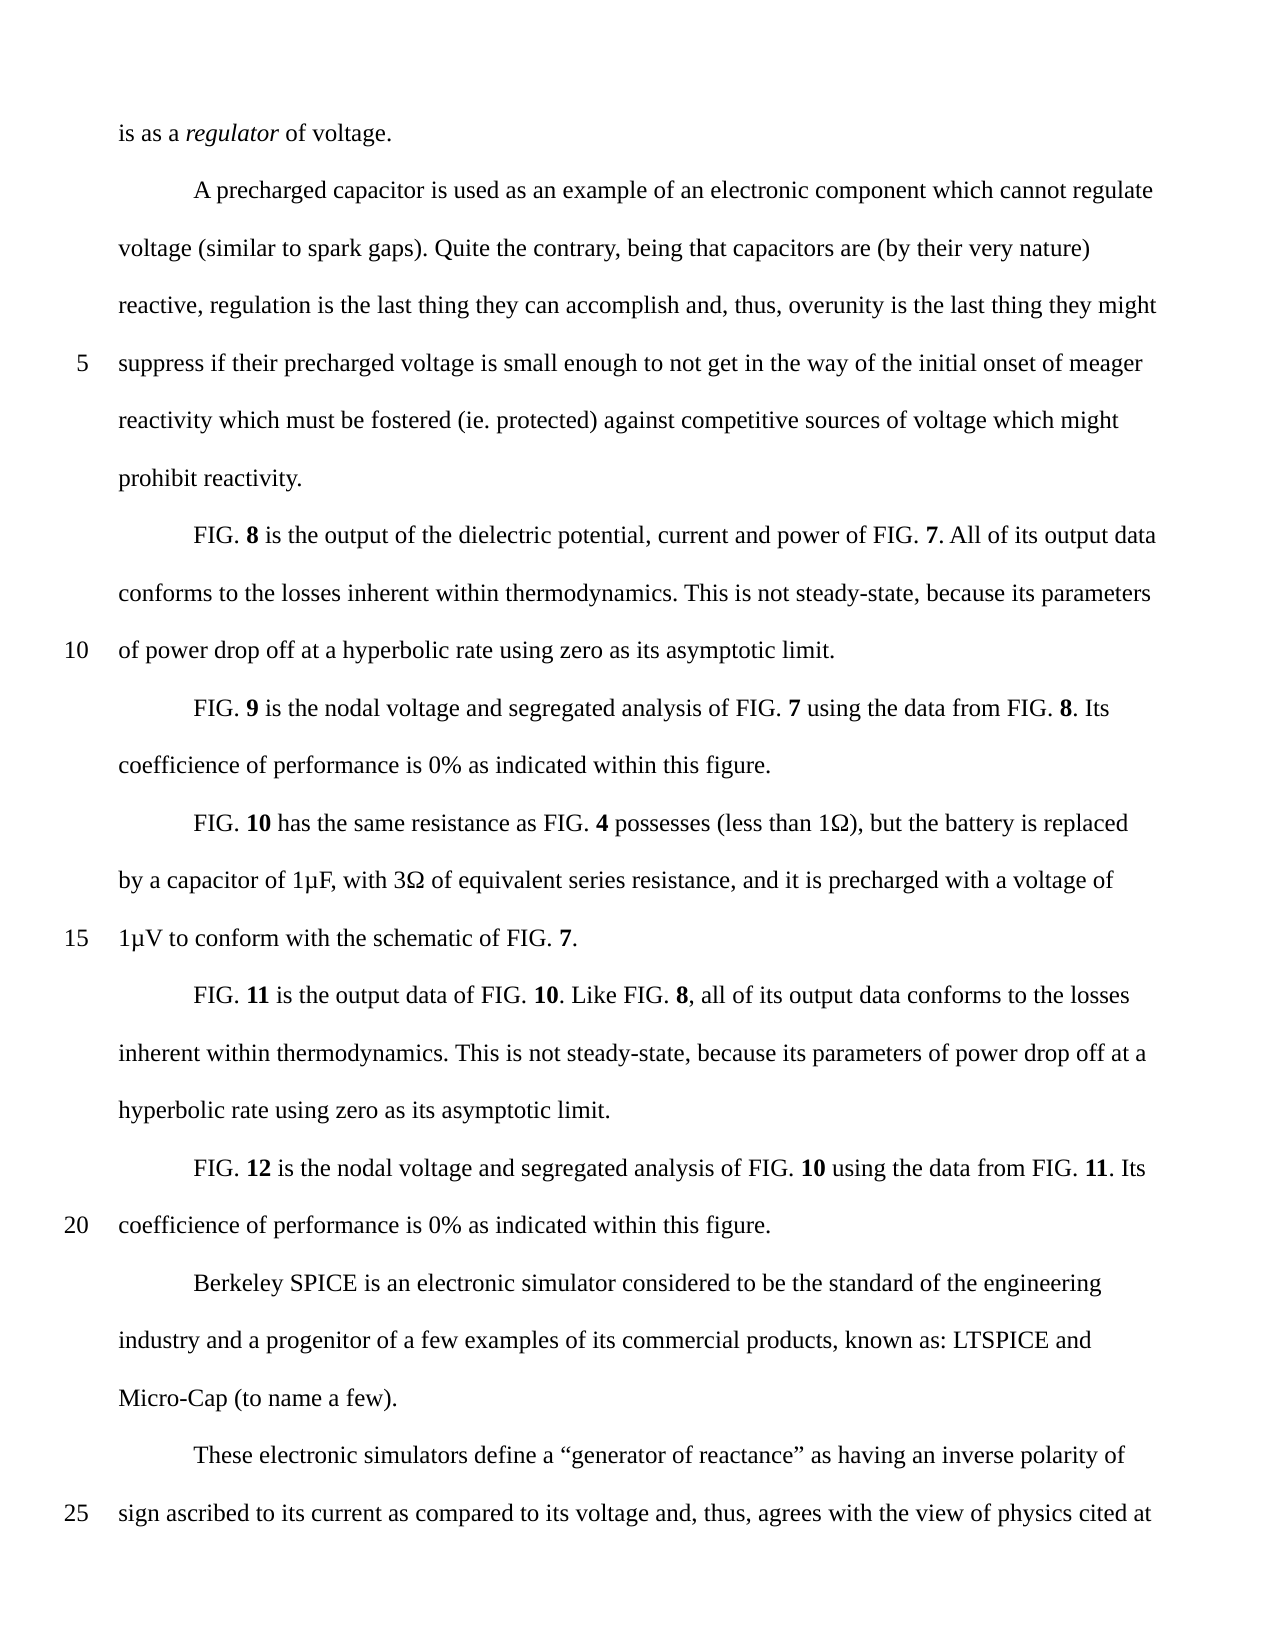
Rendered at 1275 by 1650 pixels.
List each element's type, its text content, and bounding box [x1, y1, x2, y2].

text FIG. 9 is the nodal voltage and segregated analysis of FIG. 7 using the data from FIG. 8. Its coefficience of performance is 0% as indicated within this figure. [118, 693, 1157, 779]
text FIG. 11 is the output data of FIG. 10. Like FIG. 8, all of its output data conforms to the losses inherent within thermodynamics. This is not steady-state, because its parameters of power drop off at a hyperbolic rate using zero as its asymptotic limit. [118, 981, 1157, 1124]
text is as a regulator of voltage. [118, 118, 1157, 147]
text These electronic simulators define a “generator of reactance” as having an inverse polarity of sign ascribed to its current as compared to its voltage and, thus, agrees with the view of physics cited at [118, 1441, 1157, 1527]
text FIG. 10 has the same resistance as FIG. 4 possesses (less than 1Ω), but the battery is replaced by a capacitor of 1µF, with 3Ω of equivalent series resistance, and it is precharged with a voltage of 1µV to conform with the schematic of FIG. 7. [118, 808, 1157, 952]
text FIG. 8 is the output of the dielectric potential, current and power of FIG. 7. All of its output data conforms to the losses inherent within thermodynamics. This is not steady-state, because its parameters of power drop off at a hyperbolic rate using zero as its asymptotic limit. [118, 521, 1157, 664]
text Berkeley SPICE is an electronic simulator considered to be the standard of the engineering industry and a progenitor of a few examples of its commercial products, known as: LTSPICE and Micro-Cap (to name a few). [118, 1268, 1157, 1412]
text FIG. 12 is the nodal voltage and segregated analysis of FIG. 10 using the data from FIG. 11. Its coefficience of performance is 0% as indicated within this figure. [118, 1153, 1157, 1239]
text A precharged capacitor is used as an example of an electronic component which cannot regulate voltage (similar to spark gaps). Quite the contrary, being that capacitors are (by their very nature) reactive, regulation is the last thing they can accomplish and, thus, overunity is the last thing they might suppress if their precharged voltage is small enough to not get in the way of the initial onset of meager reactivity which must be fostered (ie. protected) against competitive sources of voltage which might prohibit reactivity. [118, 176, 1157, 492]
